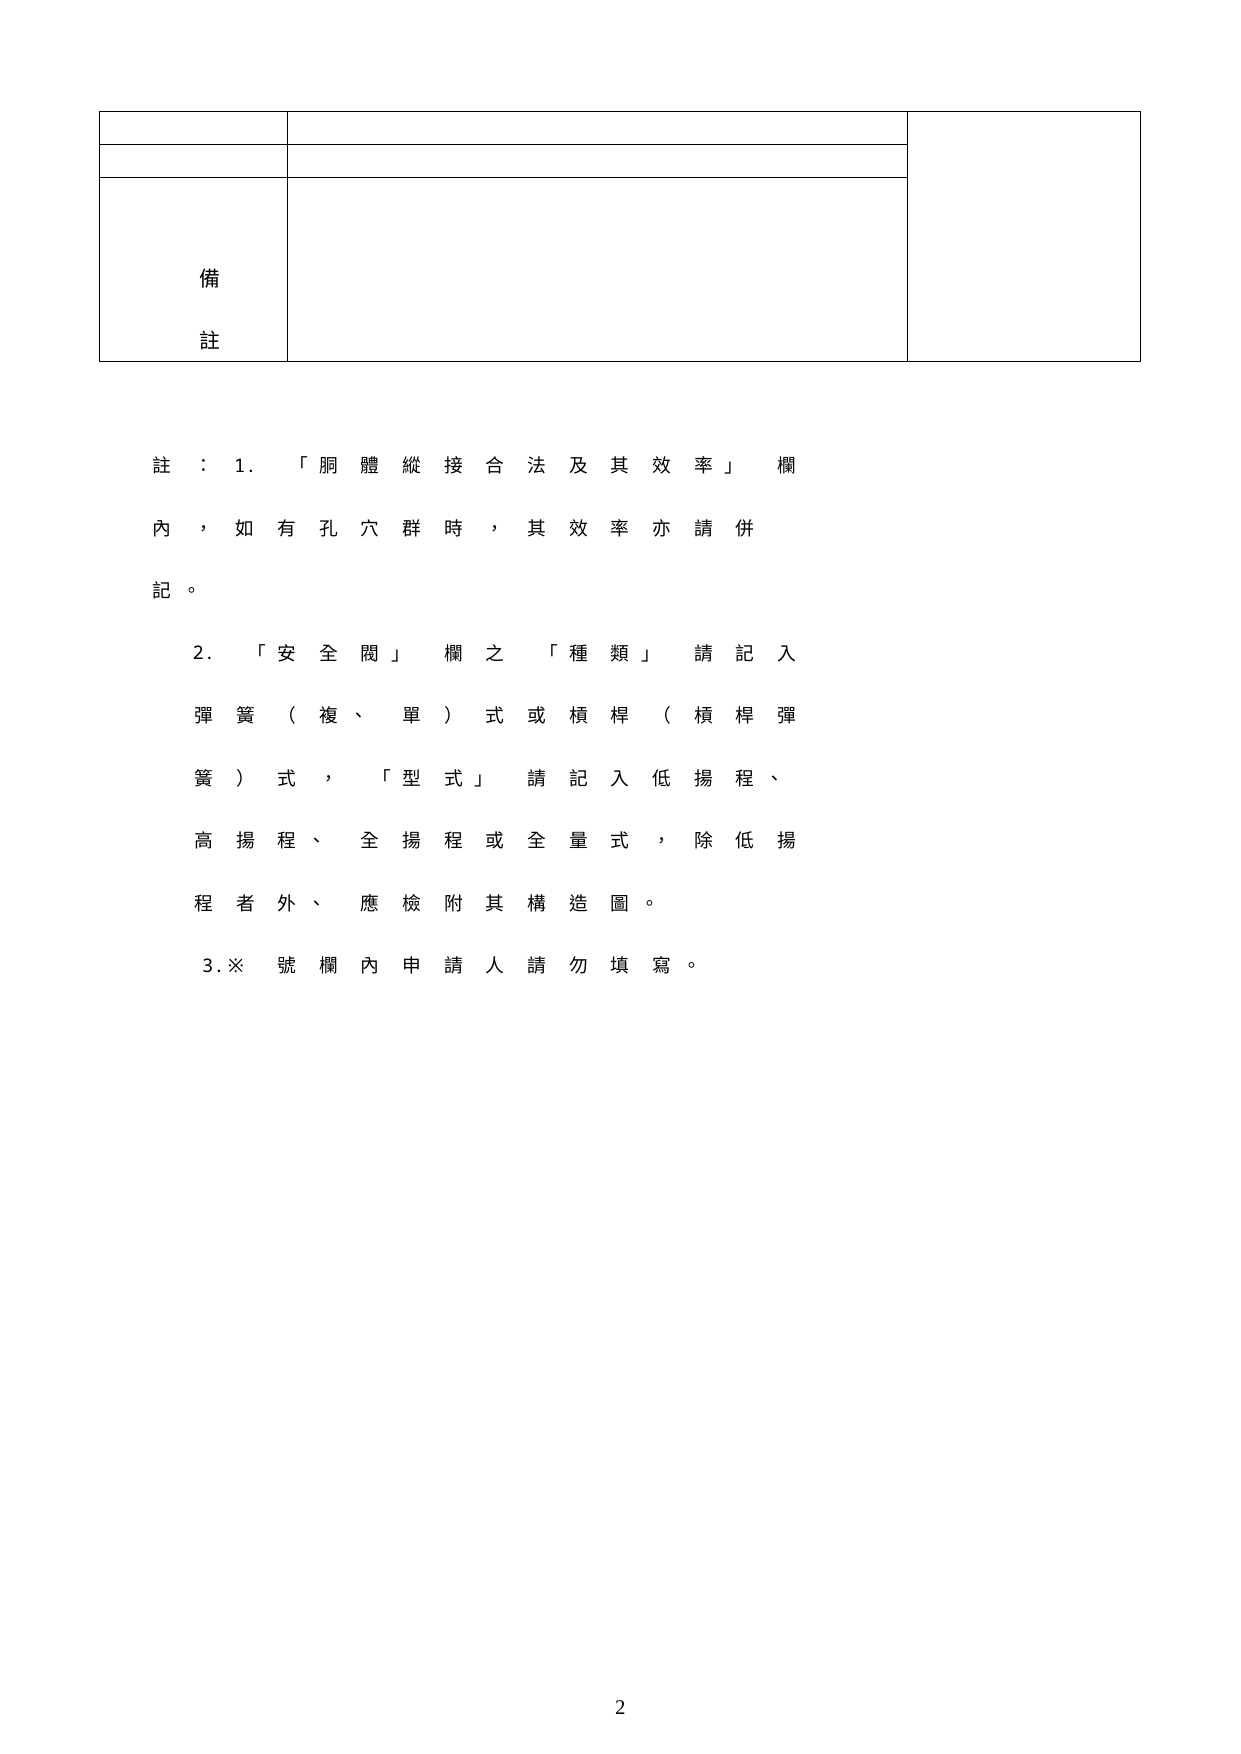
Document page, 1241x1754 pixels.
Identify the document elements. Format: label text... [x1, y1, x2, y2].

table_cell ※檢驗地址 [100, 112, 287, 144]
table_cell [288, 178, 907, 361]
table_cell 註：1.「胴體縱接合法及其效率」欄內，如有孔穴群時，其效率亦請併記。 2.「安全閥」欄之「種類」請記入彈簧（複、單）式或槓桿（槓桿彈簧）式，「型式」請記入低揚程、高揚程、全揚程或全量式，除低揚程者外、應檢附其構造圖。 3.※號欄內申請人請勿填寫。 [99, 362, 857, 986]
table_cell [908, 112, 1140, 361]
table_cell [967, 486, 1077, 986]
table_cell ※檢驗日期 [100, 145, 287, 177]
table_cell 民國 [288, 145, 336, 177]
table_cell [1078, 362, 1141, 486]
table_cell [857, 486, 967, 986]
table_cell [1078, 486, 1141, 986]
table_cell 年 [402, 145, 439, 177]
table_cell [336, 145, 402, 177]
table_cell [857, 362, 967, 486]
table_cell [288, 112, 907, 144]
table_cell [967, 362, 1077, 486]
table_cell 月 [509, 145, 541, 177]
table_cell 備註 [100, 178, 287, 361]
table_cell 日 [606, 145, 907, 177]
table_cell [439, 145, 509, 177]
table_cell [541, 145, 606, 177]
